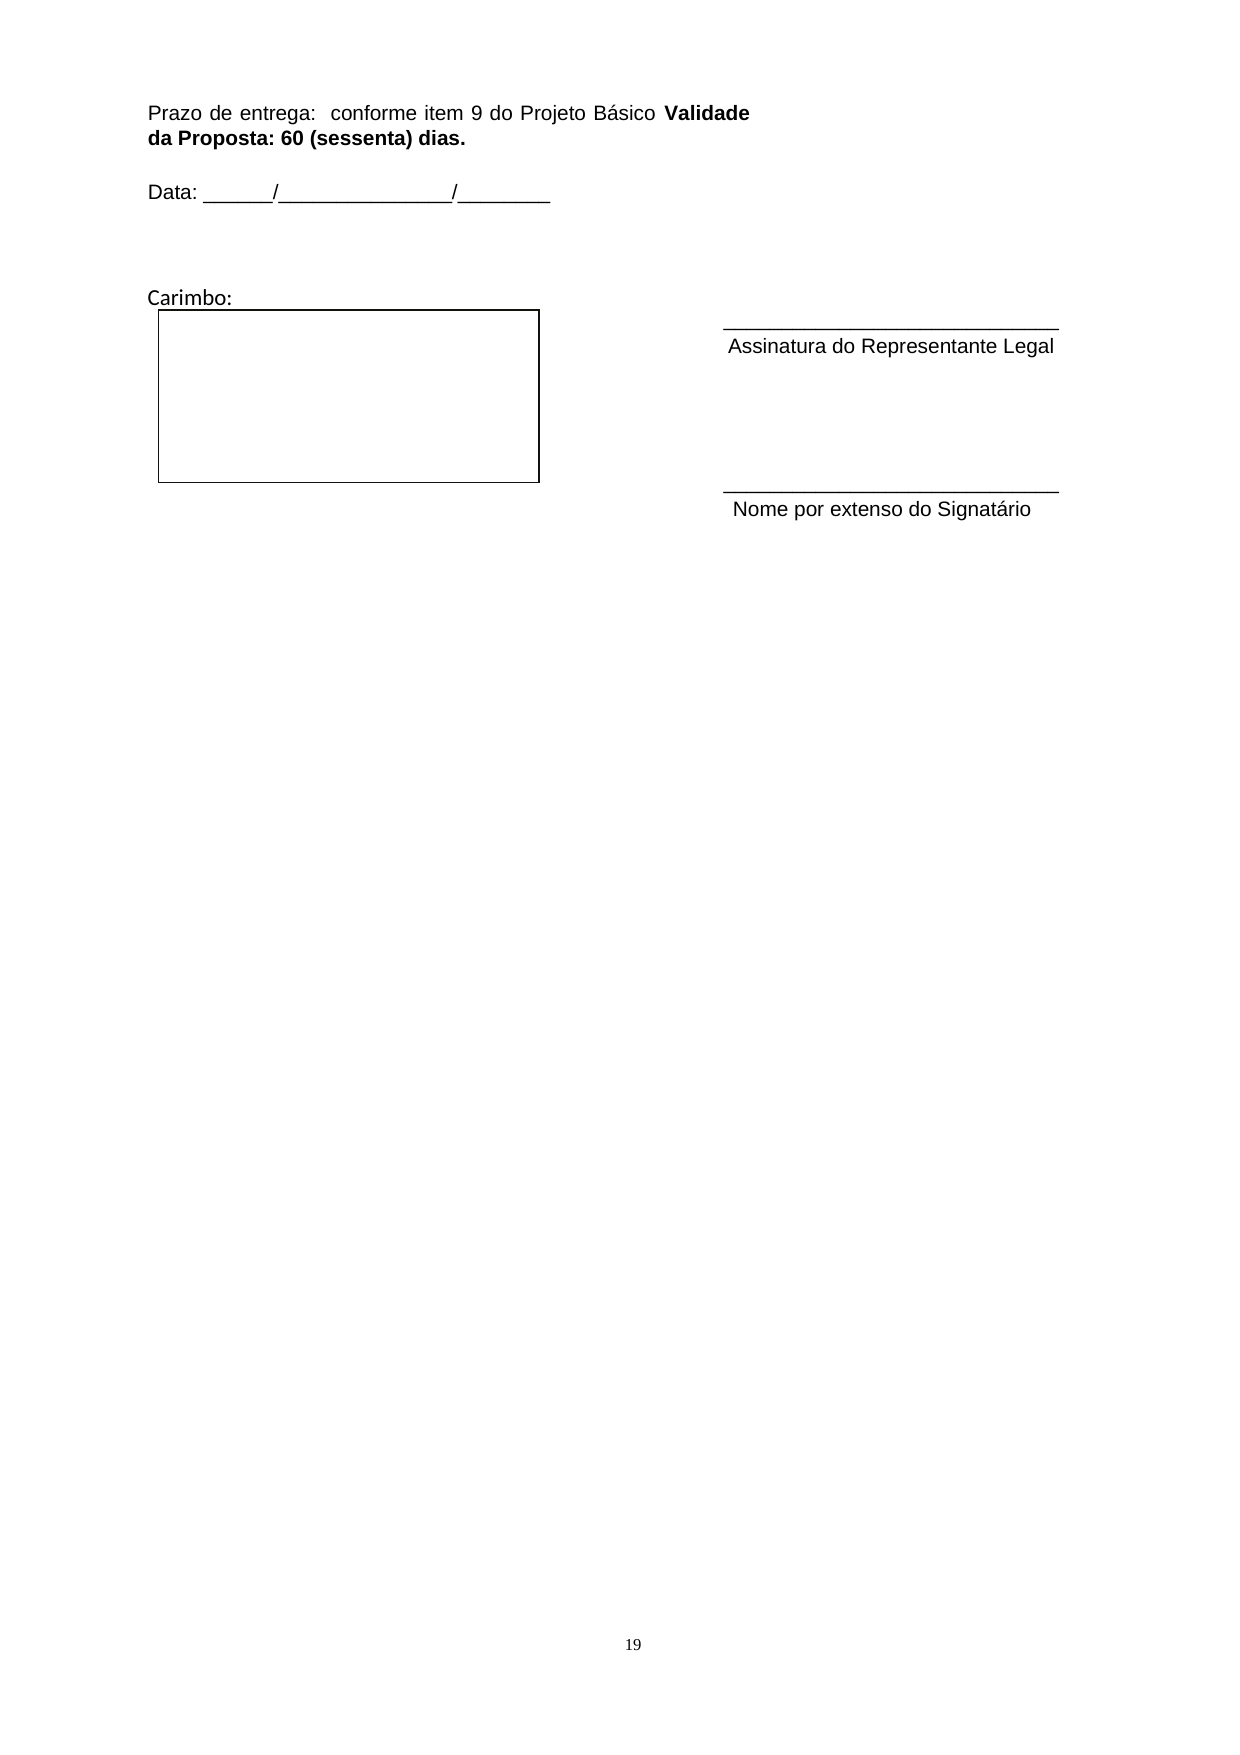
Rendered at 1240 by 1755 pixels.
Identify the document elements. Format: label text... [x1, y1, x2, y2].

text _____________________________ [148, 469, 1065, 493]
text Data: ______/_______________/________ [148, 180, 1116, 204]
text Assinatura do Representante Legal [540, 334, 1060, 358]
text Prazo de entrega: conforme item 9 do Projeto Básico Validade da Proposta: 60 (sessenta) dias. [148, 101, 749, 150]
text Nome por extenso do Signatário [148, 496, 1037, 520]
text _____________________________ [148, 307, 1065, 331]
text [159, 334, 538, 358]
